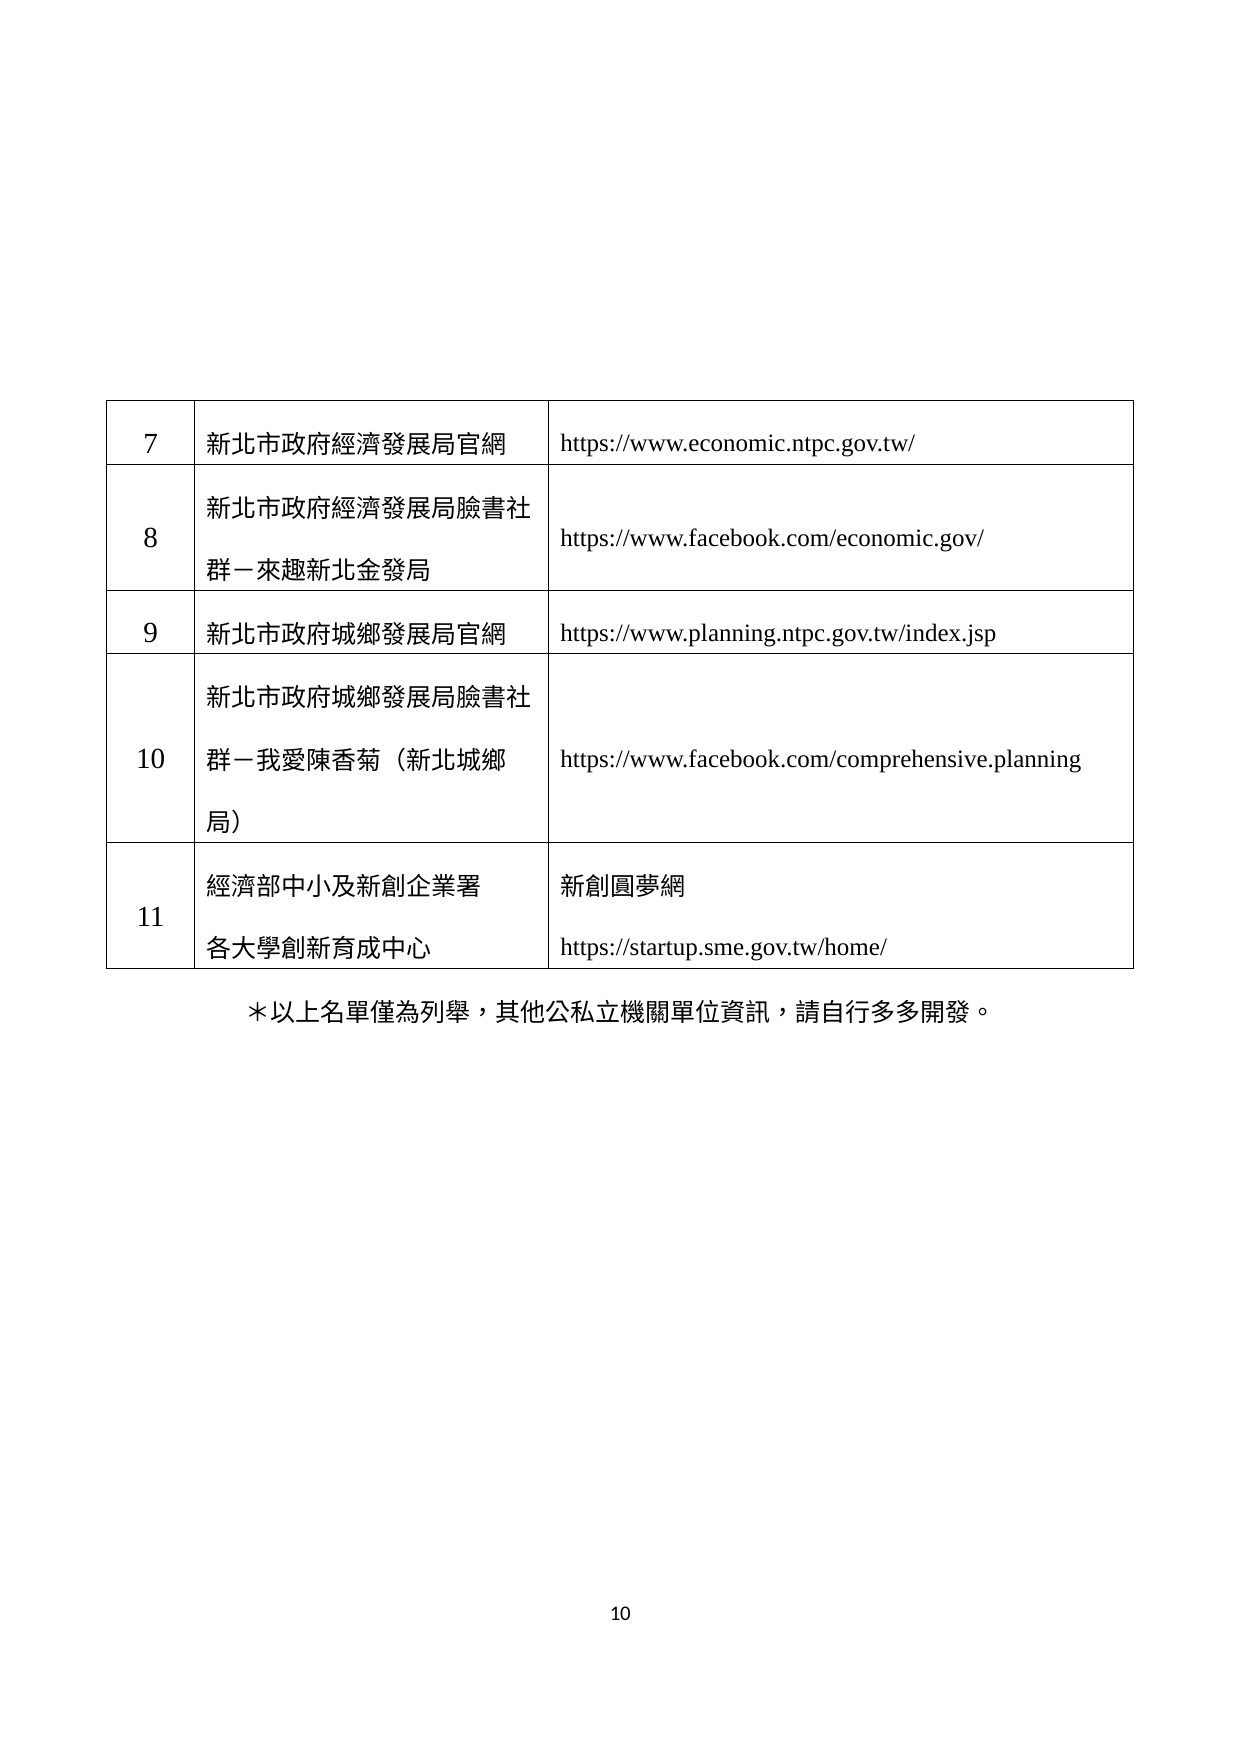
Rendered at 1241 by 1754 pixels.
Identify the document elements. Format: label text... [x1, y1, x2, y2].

table_cell 8 [107, 465, 194, 589]
table_cell 新北市政府經濟發展局臉書社群－來趣新北金發局 [195, 465, 548, 589]
table_cell 10 [107, 654, 194, 842]
table_cell 新創圓夢網 https://startup.sme.gov.tw/home/ [549, 843, 1133, 968]
table_cell 9 [107, 591, 194, 653]
table_cell 新北市政府經濟發展局官網 [195, 401, 548, 463]
table_cell 7 [107, 401, 194, 463]
table_cell 新北市政府城鄉發展局臉書社群－我愛陳香菊（新北城鄉局） [195, 654, 548, 842]
table_cell https://www.planning.ntpc.gov.tw/index.jsp [549, 591, 1133, 653]
table_cell https://www.facebook.com/comprehensive.planning [549, 654, 1133, 842]
table_cell https://www.facebook.com/economic.gov/ [549, 465, 1133, 589]
text ＊以上名單僅為列舉，其他公私立機關單位資訊，請自行多多開發。 [106, 969, 1134, 1031]
table_cell 經濟部中小及新創企業署 各大學創新育成中心 [195, 843, 548, 968]
table_cell 新北市政府城鄉發展局官網 [195, 591, 548, 653]
table_cell 11 [107, 843, 194, 968]
table_cell https://www.economic.ntpc.gov.tw/ [549, 401, 1133, 463]
